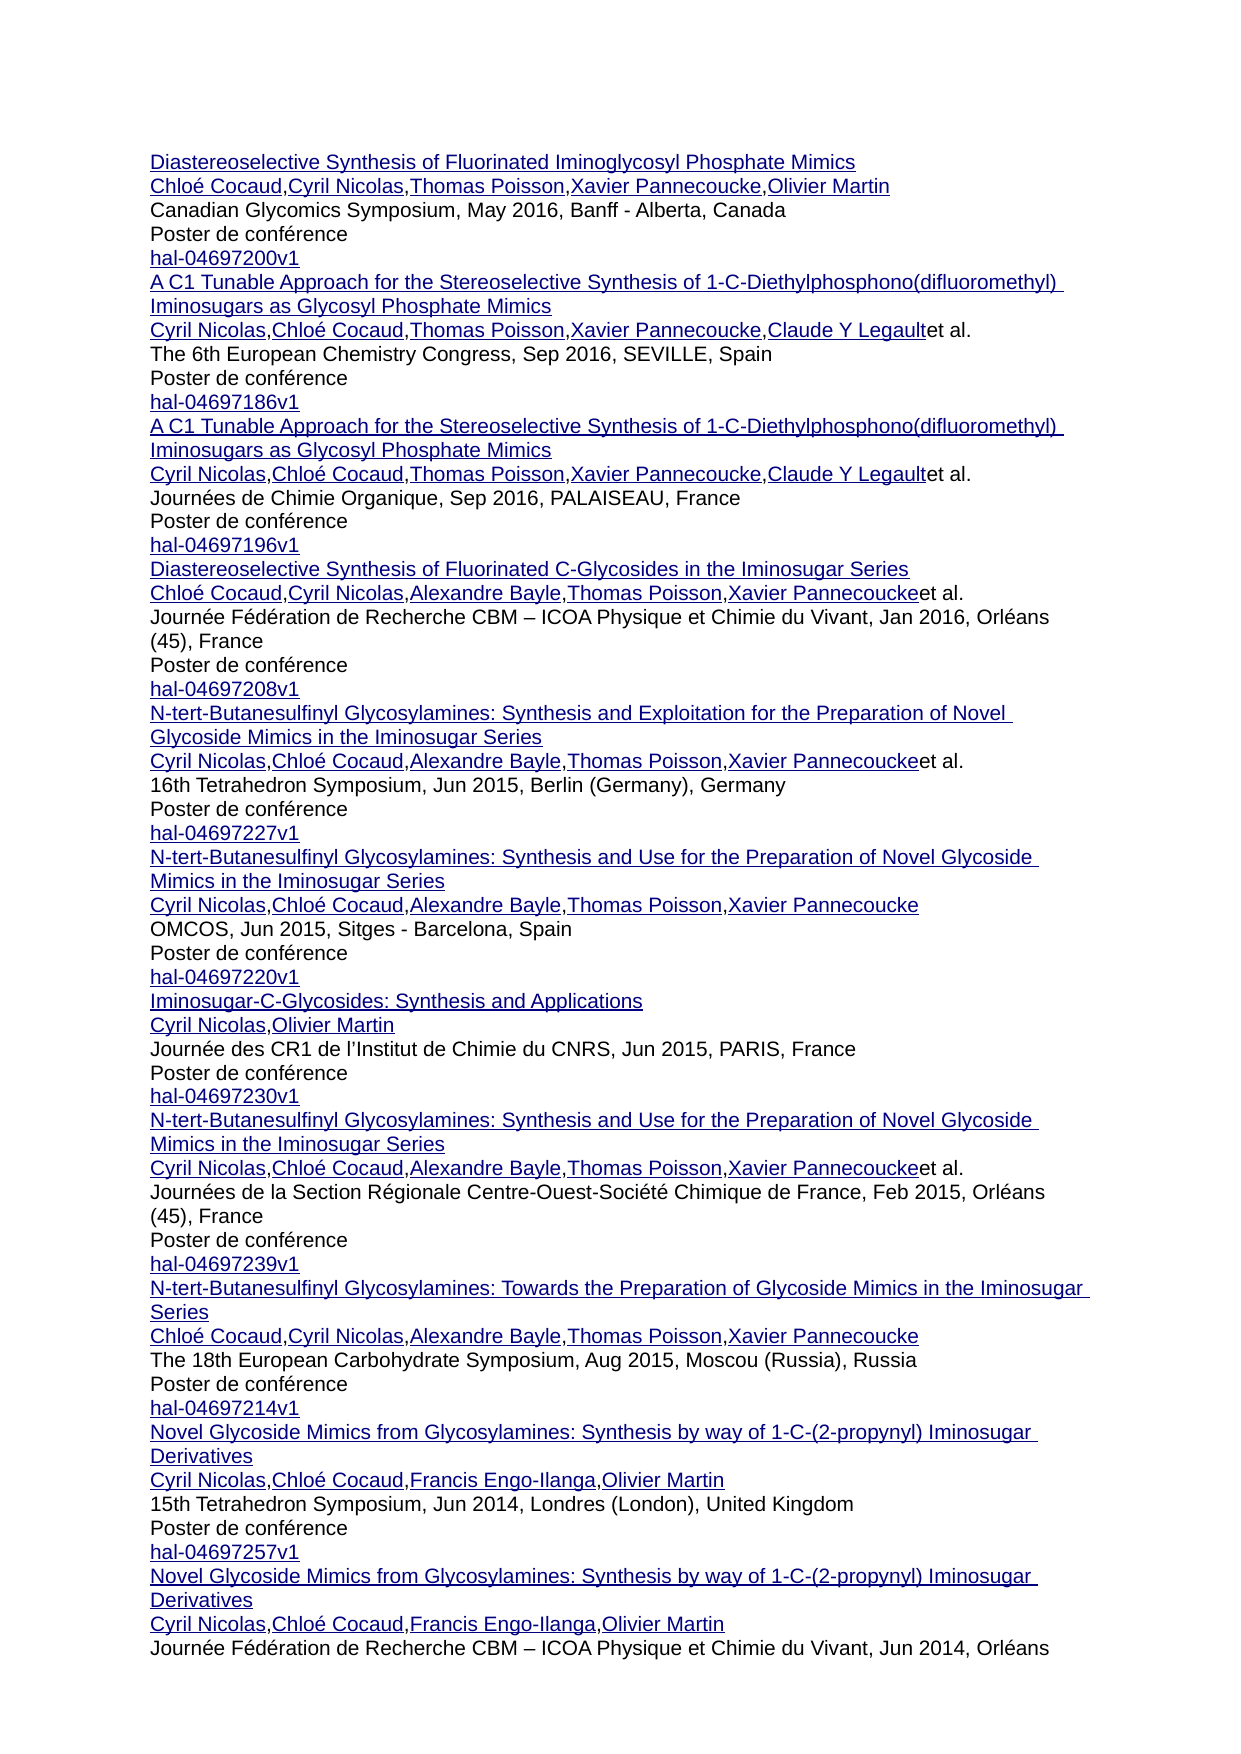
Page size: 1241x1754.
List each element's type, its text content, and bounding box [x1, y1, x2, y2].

table_cell N-tert-Butanesulfinyl Glycosylamines: Synthesis and Exploitation for the Preparation of Novel Glycoside Mimics in the Iminosugar Series Cyril Nicolas,Chloé Cocaud,Alexandre Bayle,Thomas Poisson,Xavier Pannecouckeet al. 16th Tetrahedron Symposium, Jun 2015, Berlin (Germany), Germany Poster de conférence hal-04697227v1 [150, 701, 1090, 845]
table_cell N-tert-Butanesulfinyl Glycosylamines: Synthesis and Use for the Preparation of Novel Glycoside Mimics in the Iminosugar Series Cyril Nicolas,Chloé Cocaud,Alexandre Bayle,Thomas Poisson,Xavier Pannecouckeet al. Journées de la Section Régionale Centre-Ouest-Société Chimique de France, Feb 2015, Orléans (45), France Poster de conférence hal-04697239v1 [150, 1108, 1090, 1276]
table_cell Iminosugar-C-Glycosides: Synthesis and Applications Cyril Nicolas,Olivier Martin Journée des CR1 de l’Institut de Chimie du CNRS, Jun 2015, PARIS, France Poster de conférence hal-04697230v1 [150, 989, 1090, 1108]
table_cell A C1 Tunable Approach for the Stereoselective Synthesis of 1-C-Diethylphosphono(difluoromethyl) Iminosugars as Glycosyl Phosphate Mimics Cyril Nicolas,Chloé Cocaud,Thomas Poisson,Xavier Pannecoucke,Claude Y Legaultet al. Journées de Chimie Organique, Sep 2016, PALAISEAU, France Poster de conférence hal-04697196v1 [150, 414, 1090, 557]
table_cell Novel Glycoside Mimics from Glycosylamines: Synthesis by way of 1-C-(2-propynyl) Iminosugar Derivatives Cyril Nicolas,Chloé Cocaud,Francis Engo-Ilanga,Olivier Martin 15th Tetrahedron Symposium, Jun 2014, Londres (London), United Kingdom Poster de conférence hal-04697257v1 [150, 1420, 1090, 1563]
table_cell Diastereoselective Synthesis of Fluorinated C-Glycosides in the Iminosugar Series Chloé Cocaud,Cyril Nicolas,Alexandre Bayle,Thomas Poisson,Xavier Pannecouckeet al. Journée Fédération de Recherche CBM – ICOA Physique et Chimie du Vivant, Jan 2016, Orléans (45), France Poster de conférence hal-04697208v1 [150, 557, 1090, 701]
table_cell Series Chloé Cocaud,Cyril Nicolas,Alexandre Bayle,Thomas Poisson,Xavier Pannecoucke The 18th European Carbohydrate Symposium, Aug 2015, Moscou (Russia), Russia Poster de conférence hal-04697214v1 [150, 1298, 1090, 1420]
table_cell N-tert-Butanesulfinyl Glycosylamines: Synthesis and Use for the Preparation of Novel Glycoside Mimics in the Iminosugar Series Cyril Nicolas,Chloé Cocaud,Alexandre Bayle,Thomas Poisson,Xavier Pannecoucke OMCOS, Jun 2015, Sitges - Barcelona, Spain Poster de conférence hal-04697220v1 [150, 845, 1090, 988]
table_cell Diastereoselective Synthesis of Fluorinated Iminoglycosyl Phosphate Mimics Chloé Cocaud,Cyril Nicolas,Thomas Poisson,Xavier Pannecoucke,Olivier Martin Canadian Glycomics Symposium, May 2016, Banff - Alberta, Canada Poster de conférence hal-04697200v1 [150, 150, 1090, 270]
table_cell Novel Glycoside Mimics from Glycosylamines: Synthesis by way of 1-C-(2-propynyl) Iminosugar Derivatives Cyril Nicolas,Chloé Cocaud,Francis Engo-Ilanga,Olivier Martin Journée Fédération de Recherche CBM – ICOA Physique et Chimie du Vivant, Jun 2014, Orléans [150, 1564, 1090, 1659]
table_cell N-tert-Butanesulfinyl Glycosylamines: Towards the Preparation of Glycoside Mimics in the Iminosugar [150, 1276, 1090, 1297]
table_cell A C1 Tunable Approach for the Stereoselective Synthesis of 1-C-Diethylphosphono(difluoromethyl) Iminosugars as Glycosyl Phosphate Mimics Cyril Nicolas,Chloé Cocaud,Thomas Poisson,Xavier Pannecoucke,Claude Y Legaultet al. The 6th European Chemistry Congress, Sep 2016, SEVILLE, Spain Poster de conférence hal-04697186v1 [150, 270, 1090, 413]
